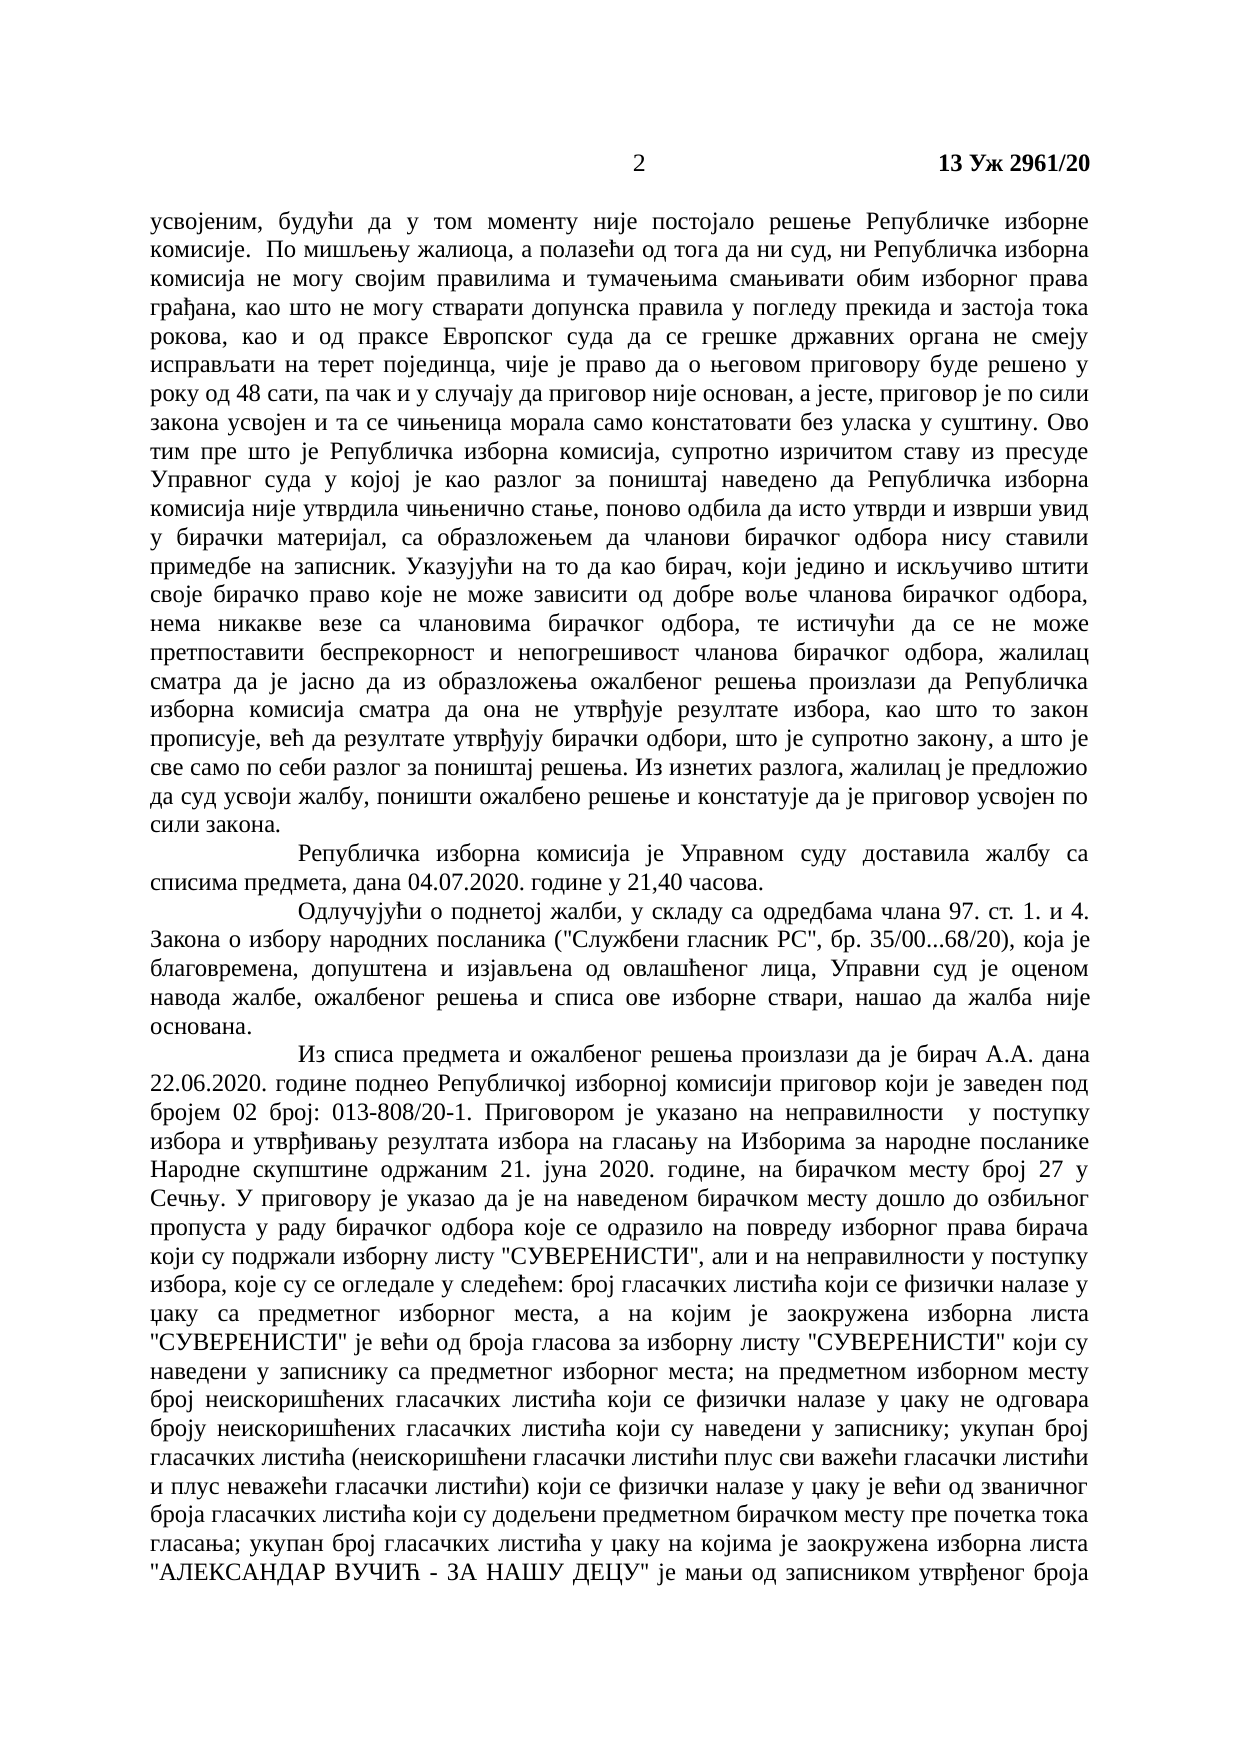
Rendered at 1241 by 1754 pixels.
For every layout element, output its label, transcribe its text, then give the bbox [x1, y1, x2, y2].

text Републичка изборна комисија је Управном суду доставила жалбу са списима предмета, дана 04.07.2020. године у 21,40 часова. [150, 838, 1090, 896]
text Из списа предмета и ожалбеног решења произлази да је бирач A.A. дана 22.06.2020. године поднео Републичкој изборној комисији приговор који је заведен под бројем 02 број: 013-808/20-1. Приговором је указано на неправилности у поступку избора и утврђивању резултата избора на гласању на Изборима за народне посланике Народне скупштине одржаним 21. јуна 2020. године, на бирачком месту број 27 у Сечњу. У приговору је указао да је на наведеном бирачком месту дошло до озбиљног пропуста у раду бирачког одбора које се одразило на повреду изборног права бирача који су подржали изборну листу ''СУВЕРЕНИСТИ'', али и на неправилности у поступку избора, које су се огледале у следећем: број гласачких листића који се физички налазе у џаку са предметног изборног места, а на којим је заокружена изборна листа ''СУВЕРЕНИСТИ'' је већи од броја гласова за изборну листу ''СУВЕРЕНИСТИ'' који су наведени у записнику са предметног изборног места; на предметном изборном месту број неискоришћених гласачких листића који се физички налазе у џаку не одговара броју неискоришћених гласачких листића који су наведени у записнику; укупан број гласачких листића (неискоришћени гласачки листићи плус сви важећи гласачки листићи и плус неважећи гласачки листићи) који се физички налазе у џаку је већи од званичног броја гласачких листића који су додељени предметном бирачком месту пре почетка тока гласања; укупан број гласачких листића у џаку на којима је заокружена изборна листа ''АЛЕКСАНДАР ВУЧИЋ - ЗА НАШУ ДЕЦУ'' је мањи од записником утврђеног броја [150, 1039, 1090, 1586]
text Одлучујући о поднетој жалби, у складу са одредбама члана 97. ст. 1. и 4. Закона о избору народних посланика (''Службени гласник РС'', бр. 35/00...68/20), која је благовремена, допуштена и изјављена од овлашћеног лица, Управни суд је оценом навода жалбе, ожалбеног решења и списа ове изборне ствари, нашао да жалба није основана. [150, 896, 1090, 1039]
text усвојеним, будући да у том моменту није постојало решење Републичке изборне комисије. По мишљењу жалиоца, а полазећи од тога да ни суд, ни Републичка изборна комисија не могу својим правилима и тумачењима смањивати обим изборног права грађана, као што не могу стварати допунска правила у погледу прекида и застоја тока рокова, као и од праксе Европског суда да се грешке државних органа не смеју исправљати на терет појединца, чије је право да о његовом приговору буде решено у року од 48 сати, па чак и у случају да приговор није основан, а јесте, приговор је по сили закона усвојен и та се чињеница морала само констатовати без уласка у суштину. Ово тим пре што је Републичка изборна комисија, супротно изричитом ставу из пресуде Управног суда у којој је као разлог за поништај наведено да Републичка изборна комисија није утврдила чињенично стање, поново одбила да исто утврди и изврши увид у бирачки материјал, са образложењем да чланови бирачког одбора нису ставили примедбе на записник. Указујући на то да као бирач, који једино и искључиво штити своје бирачко право које не може зависити од добре воље чланова бирачког одбора, нема никакве везе са члановима бирачког одбора, те истичући да се не може претпоставити беспрекорност и непогрешивост чланова бирачког одбора, жалилац сматра да је јасно да из образложења ожалбеног решења произлази да Републичка изборна комисија сматра да она не утврђује резултате избора, као што то закон прописује, већ да резултате утврђују бирачки одбори, што је супротно закону, а што је све само по себи разлог за поништај решења. Из изнетих разлога, жалилац је предложио да суд усвоји жалбу, поништи ожалбено решење и констатује да је приговор усвојен по сили закона. [150, 206, 1090, 838]
